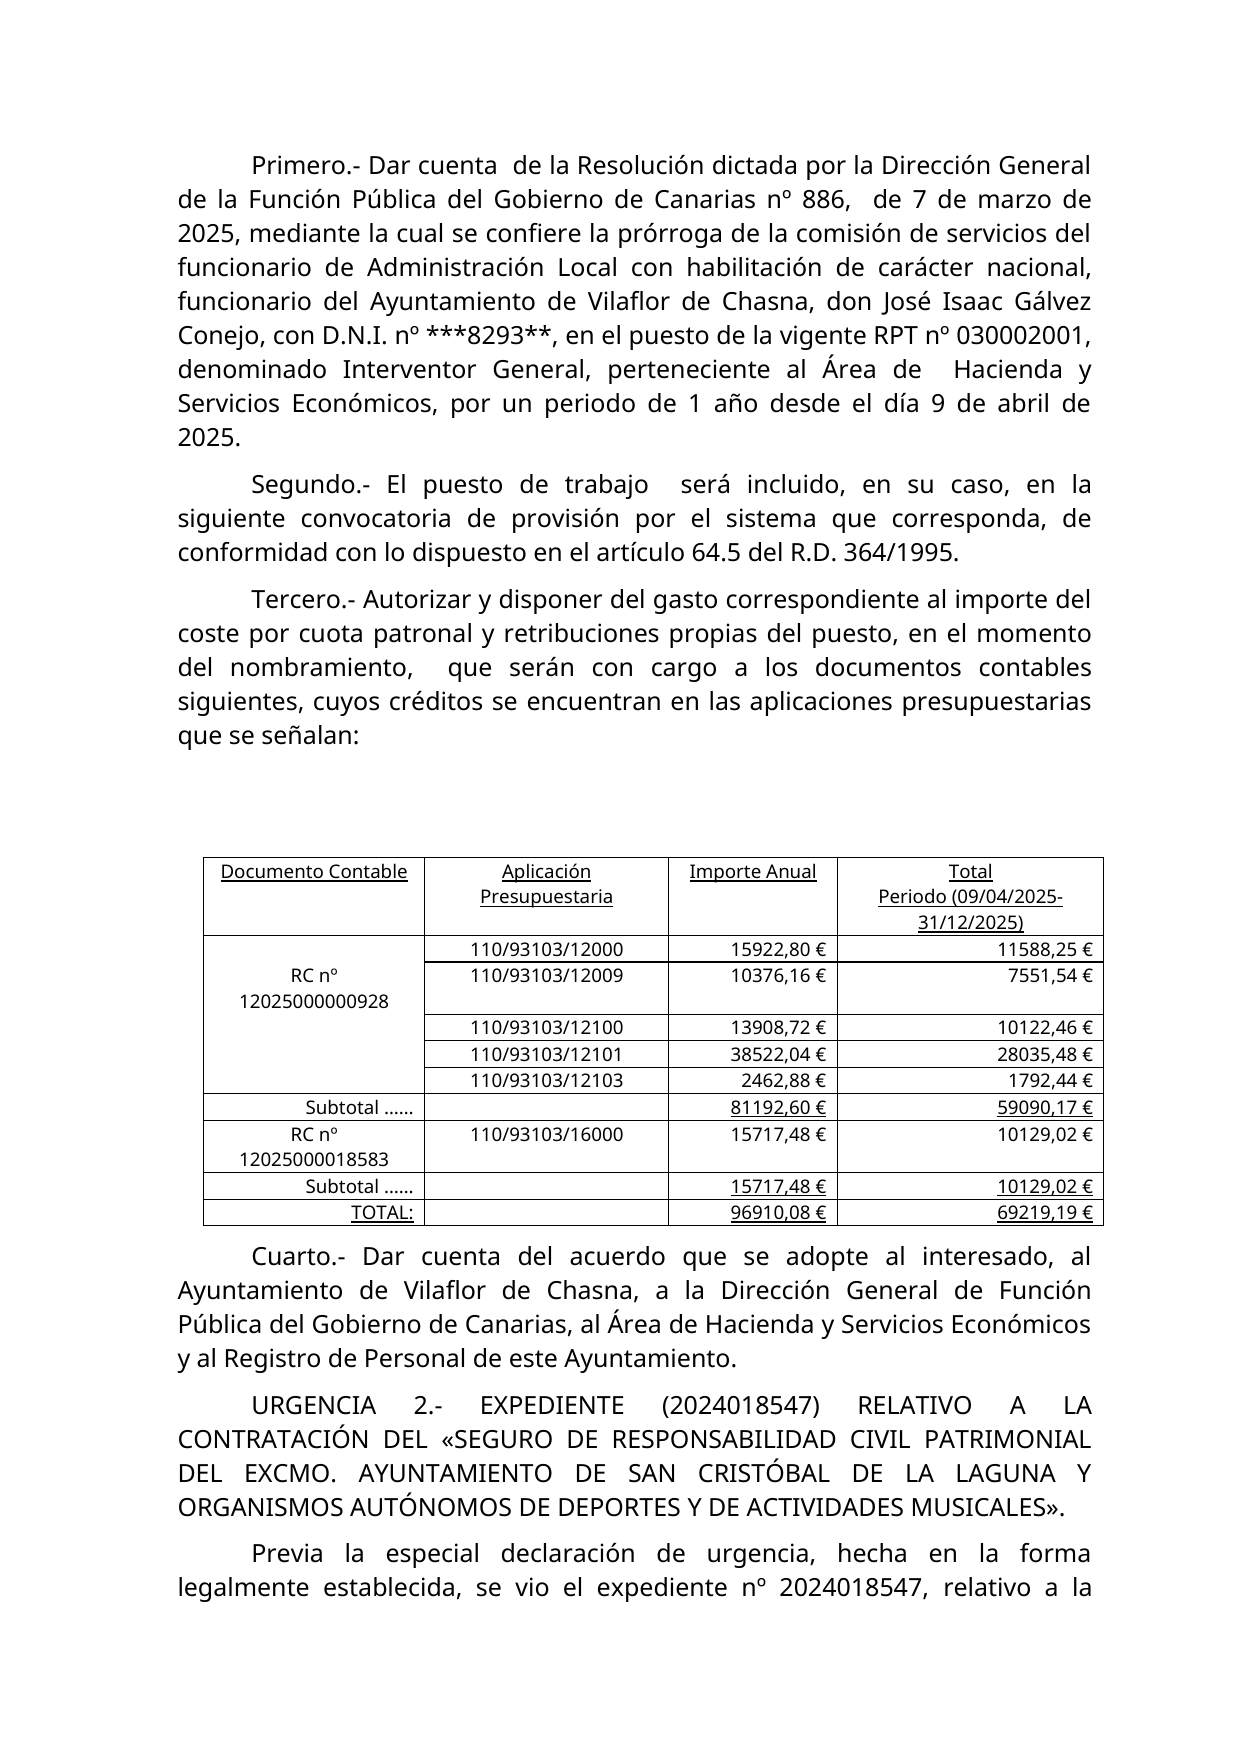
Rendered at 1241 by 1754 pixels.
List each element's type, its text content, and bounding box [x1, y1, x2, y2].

table_cell 110/93103/12101 [425, 1041, 668, 1067]
table_cell 13908,72 € [669, 1015, 837, 1040]
table_header Importe Anual [669, 858, 837, 935]
table_cell 2462,88 € [669, 1068, 837, 1093]
table_cell RC nº 12025000000928 [204, 961, 424, 1013]
table_cell 10129,02 € [838, 1173, 1103, 1198]
table_header Total Periodo (09/04/2025-31/12/2025) [838, 858, 1103, 935]
table_cell [425, 1173, 668, 1198]
table_cell [204, 1014, 424, 1040]
table_cell 59090,17 € [838, 1094, 1103, 1120]
table_cell 28035,48 € [838, 1041, 1103, 1067]
table_cell [425, 1094, 668, 1120]
text Previa la especial declaración de urgencia, hecha en la forma legalmente establecida, se vio el expediente nº 2024018547, relativo a la [177, 1536, 1093, 1604]
table_cell Subtotal …… [204, 1173, 424, 1198]
table_header Documento Contable [204, 858, 424, 935]
table_cell [204, 936, 424, 961]
table_cell Subtotal …… [204, 1094, 424, 1120]
table_cell 15717,48 € [669, 1121, 837, 1172]
table_cell 10122,46 € [838, 1015, 1103, 1040]
table_cell 15717,48 € [669, 1173, 837, 1198]
text URGENCIA 2.- EXPEDIENTE (2024018547) RELATIVO A LA CONTRATACIÓN DEL «SEGURO DE RESPONSABILIDAD CIVIL PATRIMONIAL DEL EXCMO. AYUNTAMIENTO DE SAN CRISTÓBAL DE LA LAGUNA Y ORGANISMOS AUTÓNOMOS DE DEPORTES Y DE ACTIVIDADES MUSICALES». [177, 1387, 1093, 1523]
text Primero.- Dar cuenta de la Resolución dictada por la Dirección General de la Función Pública del Gobierno de Canarias nº 886, de 7 de marzo de 2025, mediante la cual se confiere la prórroga de la comisión de servicios del funcionario de Administración Local con habilitación de carácter nacional, funcionario del Ayuntamiento de Vilaflor de Chasna, don José Isaac Gálvez Conejo, con D.N.I. nº ***8293**, en el puesto de la vigente RPT nº 030002001, denominado Interventor General, perteneciente al Área de Hacienda y Servicios Económicos, por un periodo de 1 año desde el día 9 de abril de 2025. [177, 148, 1093, 454]
table_cell [204, 1067, 424, 1093]
table_cell TOTAL: [204, 1200, 424, 1225]
text Tercero.- Autorizar y disponer del gasto correspondiente al importe del coste por cuota patronal y retribuciones propias del puesto, en el momento del nombramiento, que serán con cargo a los documentos contables siguientes, cuyos créditos se encuentran en las aplicaciones presupuestarias que se señalan: [177, 581, 1093, 752]
table_cell [204, 1040, 424, 1067]
table_cell 69219,19 € [838, 1200, 1103, 1225]
table_cell 11588,25 € [838, 936, 1103, 961]
table_cell 110/93103/12103 [425, 1068, 668, 1093]
table_cell 7551,54 € [838, 963, 1103, 1013]
text Cuarto.- Dar cuenta del acuerdo que se adopte al interesado, al Ayuntamiento de Vilaflor de Chasna, a la Dirección General de Función Pública del Gobierno de Canarias, al Área de Hacienda y Servicios Económicos y al Registro de Personal de este Ayuntamiento. [177, 1238, 1093, 1375]
table_cell [425, 1200, 668, 1225]
table_cell 81192,60 € [669, 1094, 837, 1120]
table_header Aplicación Presupuestaria [425, 858, 668, 935]
table_cell 10129,02 € [838, 1121, 1103, 1172]
text Segundo.- El puesto de trabajo será incluido, en su caso, en la siguiente convocatoria de provisión por el sistema que corresponda, de conformidad con lo dispuesto en el artículo 64.5 del R.D. 364/1995. [177, 467, 1093, 569]
table_cell 15922,80 € [669, 936, 837, 961]
table_cell 96910,08 € [669, 1200, 837, 1225]
table_cell 110/93103/12009 [425, 963, 668, 1013]
table_cell 110/93103/16000 [425, 1121, 668, 1172]
table_cell 110/93103/12000 [425, 936, 668, 961]
table_cell 10376,16 € [669, 963, 837, 1013]
table_cell 38522,04 € [669, 1041, 837, 1067]
table_cell 110/93103/12100 [425, 1015, 668, 1040]
table_cell RC nº 12025000018583 [204, 1121, 424, 1172]
table_cell 1792,44 € [838, 1068, 1103, 1093]
